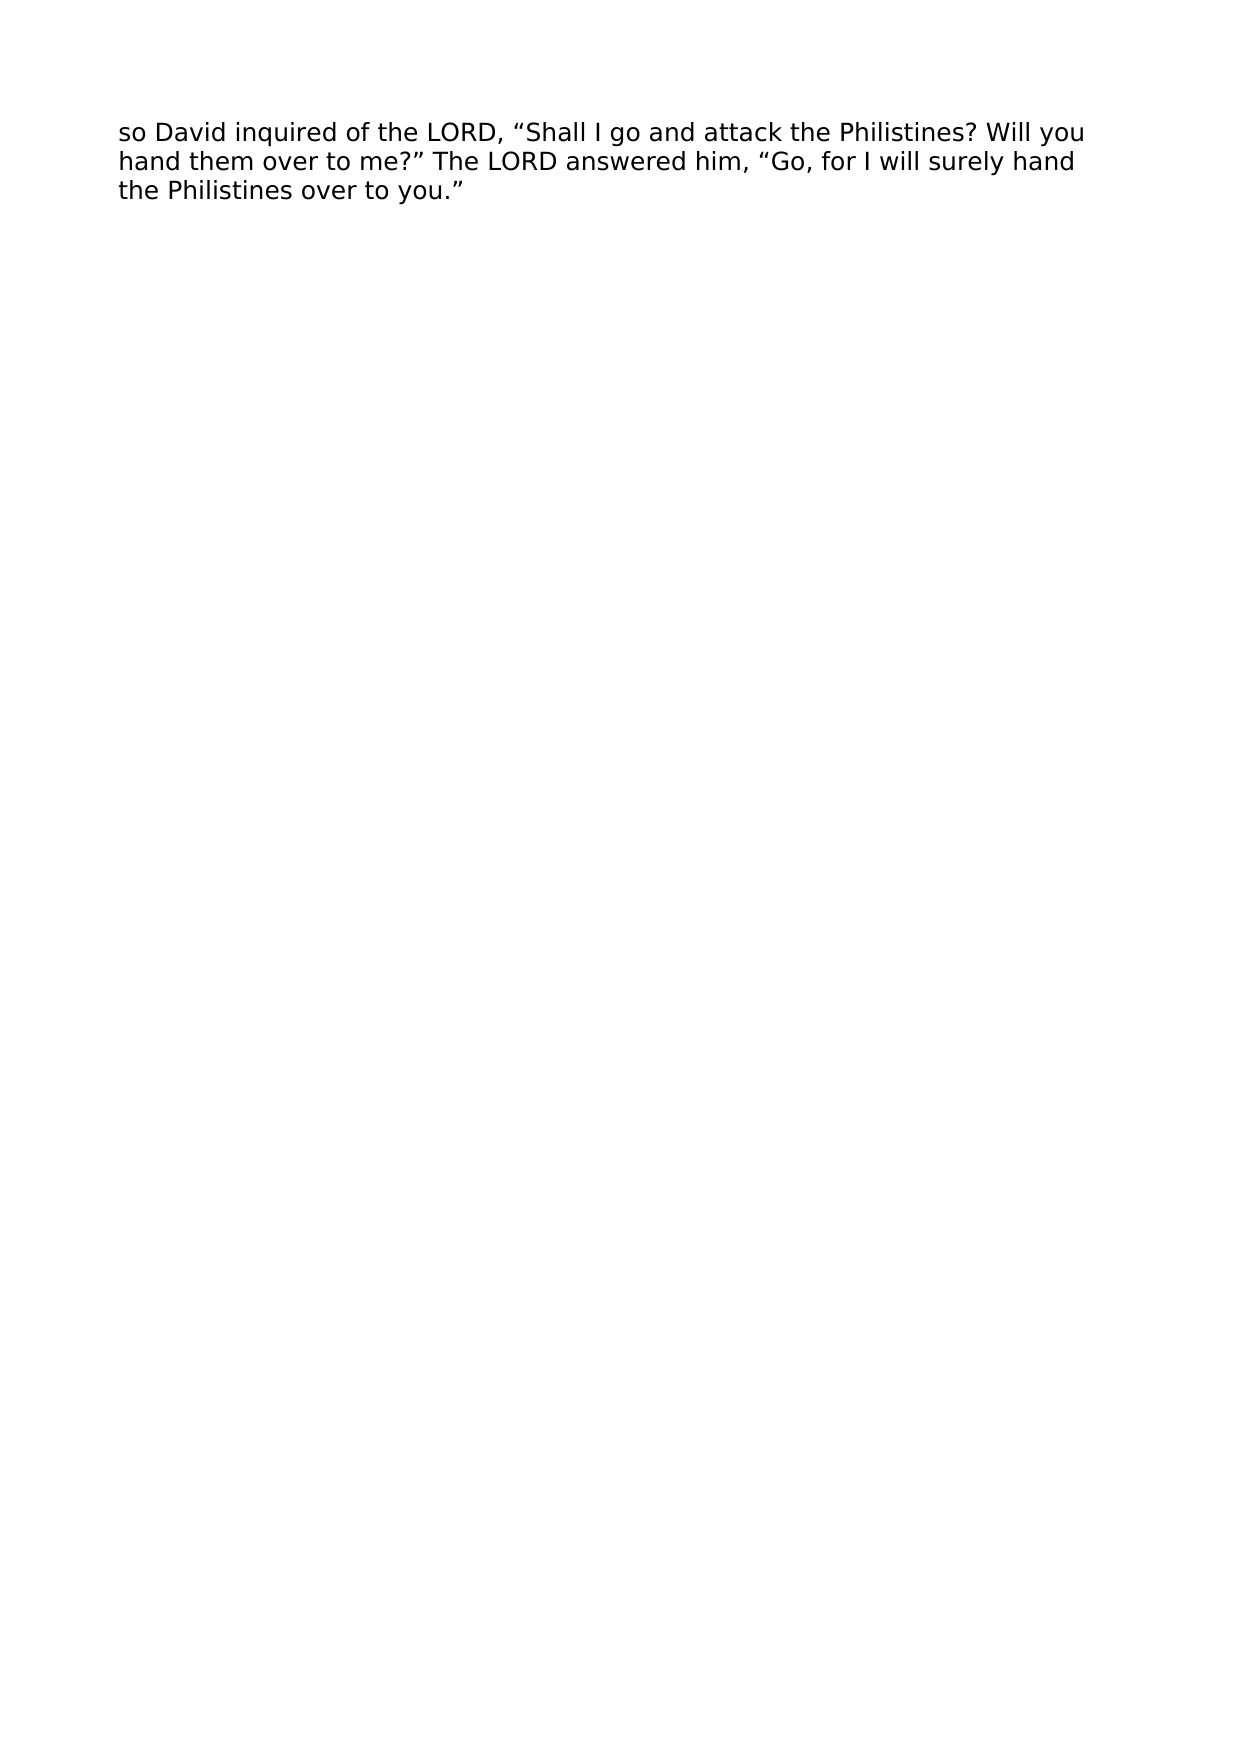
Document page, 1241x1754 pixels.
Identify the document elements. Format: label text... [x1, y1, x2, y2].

text so David inquired of the LORD, “Shall I go and attack the Philistines? Will you hand them over to me?” The LORD answered him, “Go, for I will surely hand the Philistines over to you.” [118, 118, 1122, 206]
